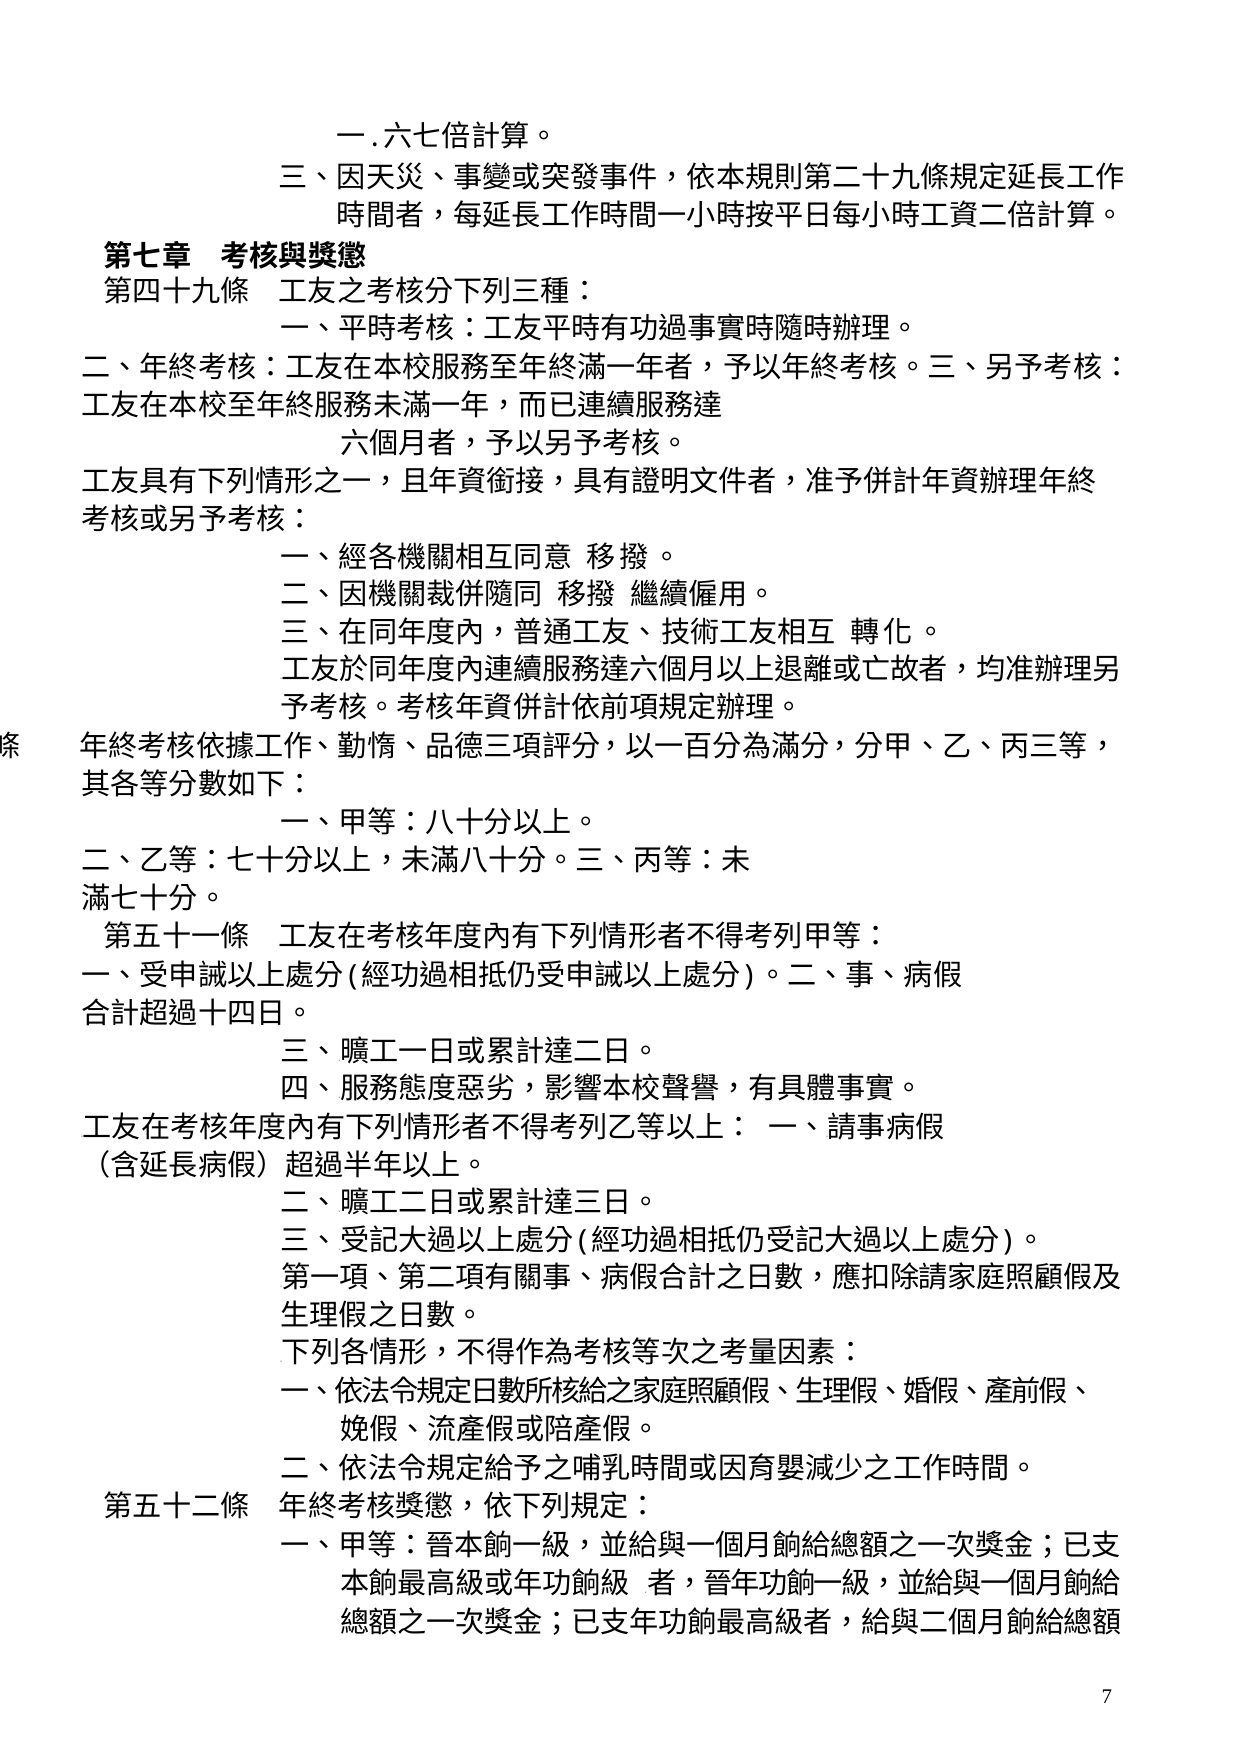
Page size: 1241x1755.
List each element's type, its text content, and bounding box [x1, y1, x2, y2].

text U工友在考核年度內有下列情形者不得考列乙等以上： 一、U請事病假（含延長病假）超過半年以上。 [81, 1107, 953, 1183]
text 二、年終考核：工友在本校服務至年終滿一年者，予以年終考核。三、另予考核：工友在本校至年終服務未滿一年，而已連續服務達 [81, 347, 1130, 424]
text 二、乙等：七十分以上，未滿八十分。三、丙等：未滿七十分。 [81, 840, 777, 917]
text 三、U受記大過以上處分(經功過相抵仍受記大過以上處分)。 [280, 1220, 1163, 1258]
text 予考核。考核年資併計依前項規定辦理。 [280, 687, 1163, 725]
text 生理假之日數。 [280, 1295, 1163, 1333]
text 一.六七倍計算。 [337, 114, 1163, 155]
text 一、甲等：八十分以上。 [280, 803, 1163, 839]
text 一、經各機關相互同意 移撥。 [280, 538, 1163, 575]
text 六個月者，予以另予考核。 [340, 424, 1163, 460]
text U工友於同年度內連續服務達六個月以上退離或亡故者，均准辦理另 [280, 650, 1163, 687]
text 三、在同年度內，普通工友、U技術工友相互 轉化。 [280, 612, 1163, 650]
text U第一項、第二項有關事、病假合計之日數，應扣除請家庭照顧假及 [280, 1258, 1163, 1295]
text 三、因天災、事變或突發事件，依本規則第二十九條規定延長工作時間者，每延長工作時間一小時按平日每小時工資二倍計算。 [278, 157, 1130, 234]
subtitle 第七章 考核與獎懲 [103, 234, 1163, 274]
text 一、受申誡以上處分(經功過相抵仍受申誡以上處分)。二、事、病假合計超過十四日。 [81, 954, 982, 1032]
text 四、U服務態度惡劣，影響本校聲譽，有具體事實。 [280, 1068, 1163, 1106]
text 第五十條 年終考核依據工作、勤惰、品德三項評分，以一百分為滿分，分甲、乙、丙三等，其各等分數如下： [0, 726, 1123, 803]
text U下列各情形，不得作為考核等次之考量因素： [280, 1333, 1163, 1370]
text 二、依法令規定給予之哺乳時間或因育嬰減少之工作時間。第五十二條 年終考核獎懲，依下列規定： [103, 1448, 1039, 1525]
text 第五十一條 工友在考核年度內有下列情形者不得考列甲等： [103, 917, 1163, 954]
text 一、平時考核：工友平時有功過事實時隨時辦理。 [280, 308, 1163, 346]
text 一、甲等：晉本餉一級，並給與一個月餉給總額之一次獎金；已支本餉最高級或年功餉級 U 者，晉年功餉一級，並給與一個月餉給總額之一次獎金；已支年功餉最高級者，給與二個月餉給總額 [280, 1525, 1123, 1641]
text 三、U曠工一日或累計達二日。 [280, 1032, 1163, 1068]
text 工友具有下列情形之一，且年資銜接，具有證明文件者，准予併計年資辦理年終考核或另予考核： [81, 461, 1123, 538]
text 二、U曠工二日或累計達三日。 [280, 1183, 1163, 1220]
text 一、依法令規定日數所核給之家庭照顧假、生理假、婚假、產前假、娩假、流產假或陪產假。 [280, 1371, 1123, 1448]
text 二、因機關裁併隨同 移撥 繼續僱用。 [280, 575, 1163, 612]
text 第四十九條 工友之考核分下列三種： [103, 274, 1163, 308]
